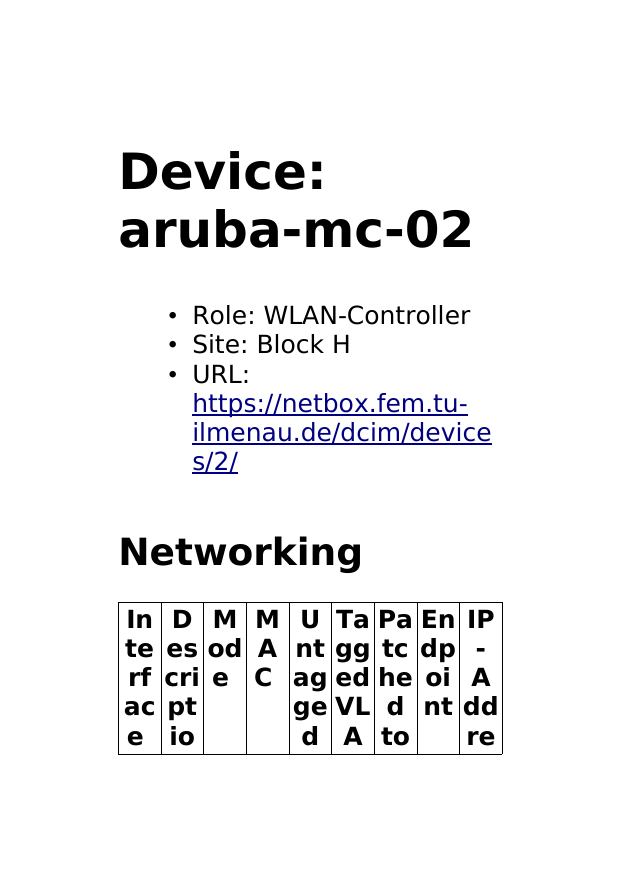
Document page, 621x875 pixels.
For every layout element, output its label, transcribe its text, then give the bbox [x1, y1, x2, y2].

table_header Interface [119, 603, 161, 754]
table_header MAC [247, 603, 289, 754]
table_header IP-Addre [460, 603, 502, 754]
subtitle Networking [118, 531, 502, 575]
table_header Patched to [375, 603, 417, 754]
table_header Tagged VLA [332, 603, 374, 754]
table_header Descriptio [162, 603, 203, 754]
list Site: Block H [177, 331, 502, 360]
table_header Mode [204, 603, 246, 754]
subtitle Device: aruba-mc-02 [118, 143, 502, 259]
list URL: https://netbox.fem.tu-ilmenau.de/dcim/devices/2/ [177, 360, 502, 477]
table_header Untagged [290, 603, 331, 754]
list Role: WLAN-Controller [177, 302, 502, 331]
table_header Endpoint [418, 603, 459, 754]
